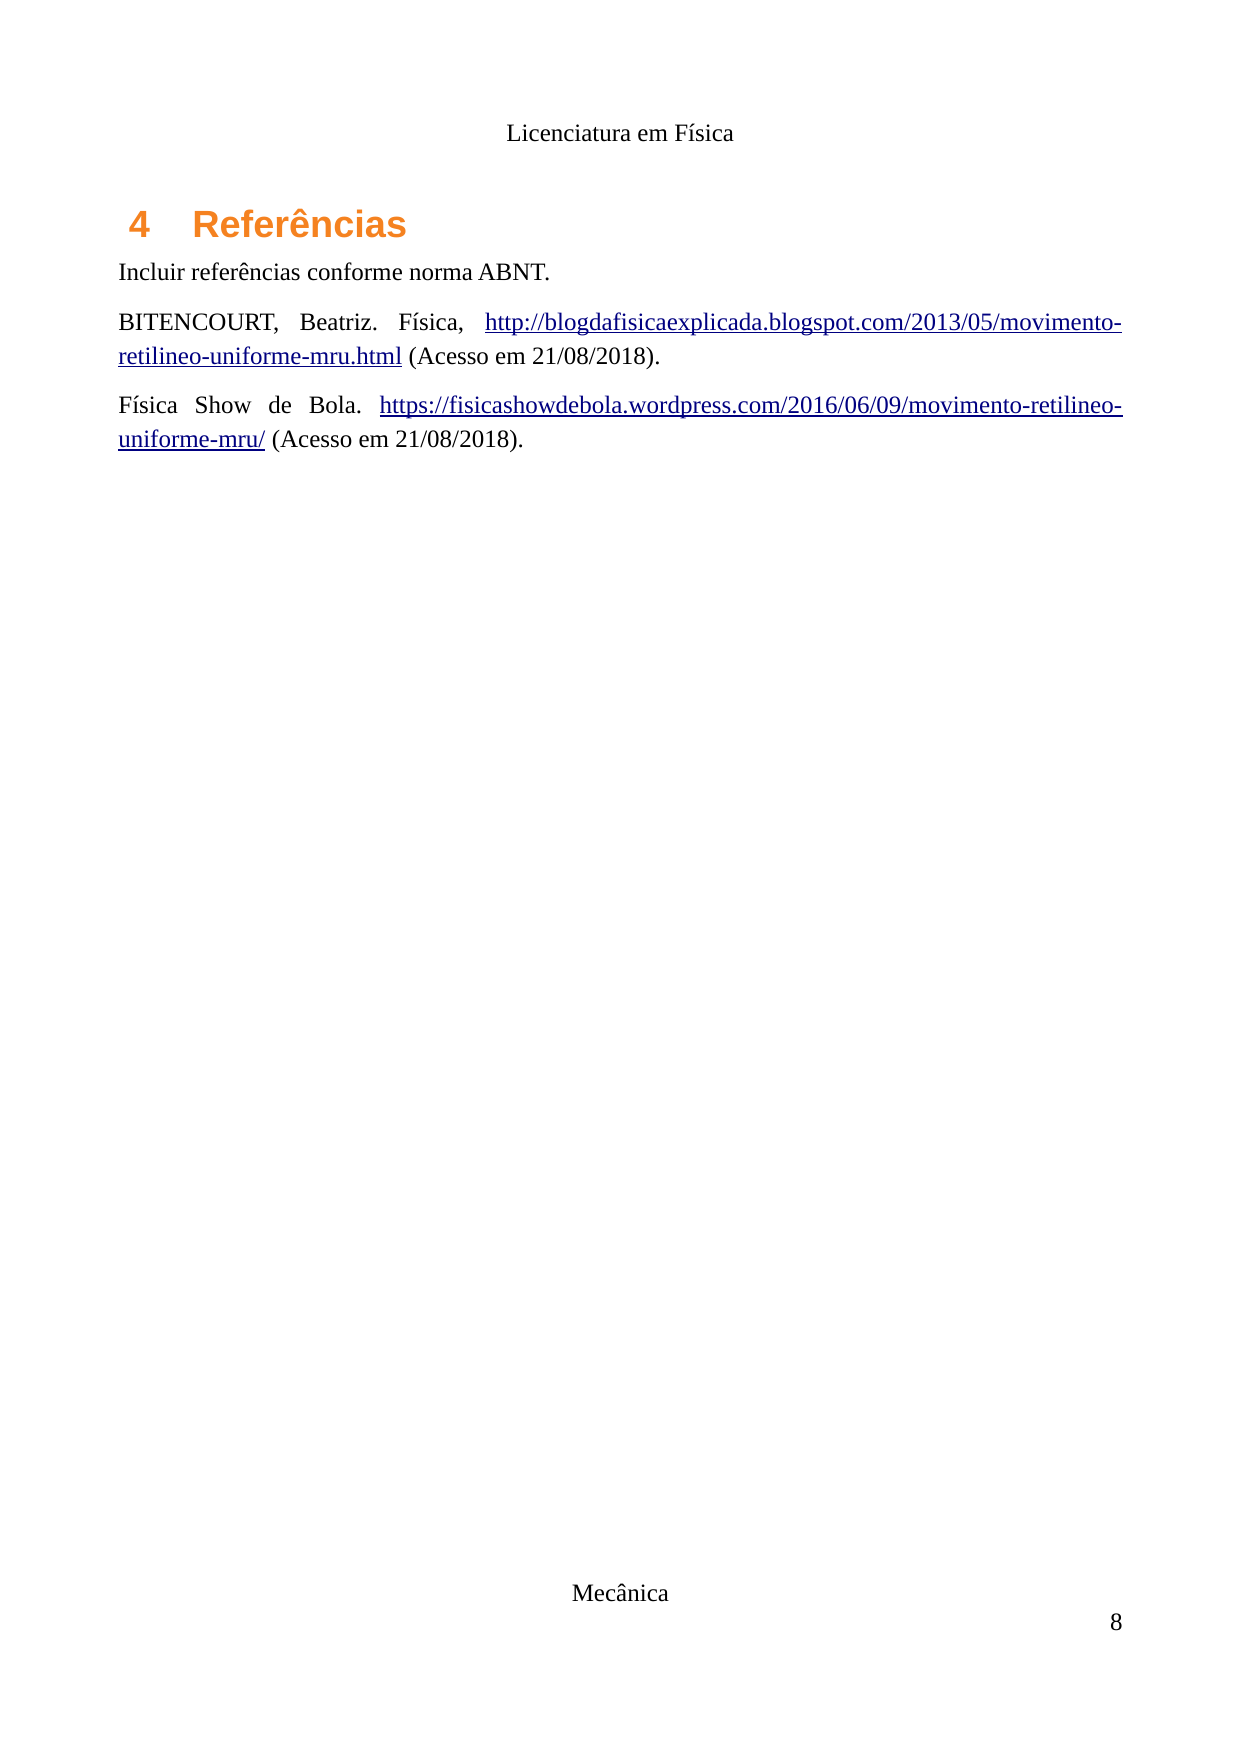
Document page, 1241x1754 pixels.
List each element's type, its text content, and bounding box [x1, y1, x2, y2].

text Física Show de Bola. https://fisicashowdebola.wordpress.com/2016/06/09/movimento-retilineo-uniforme-mru/ (Acesso em 21/08/2018). [118, 390, 1122, 453]
subtitle Referências [118, 201, 1122, 245]
text Incluir referências conforme norma ABNT. [118, 257, 1122, 286]
text BITENCOURT, Beatriz. Física, http://blogdafisicaexplicada.blogspot.com/2013/05/movimento-retilineo-uniforme-mru.html (Acesso em 21/08/2018). [118, 307, 1122, 370]
